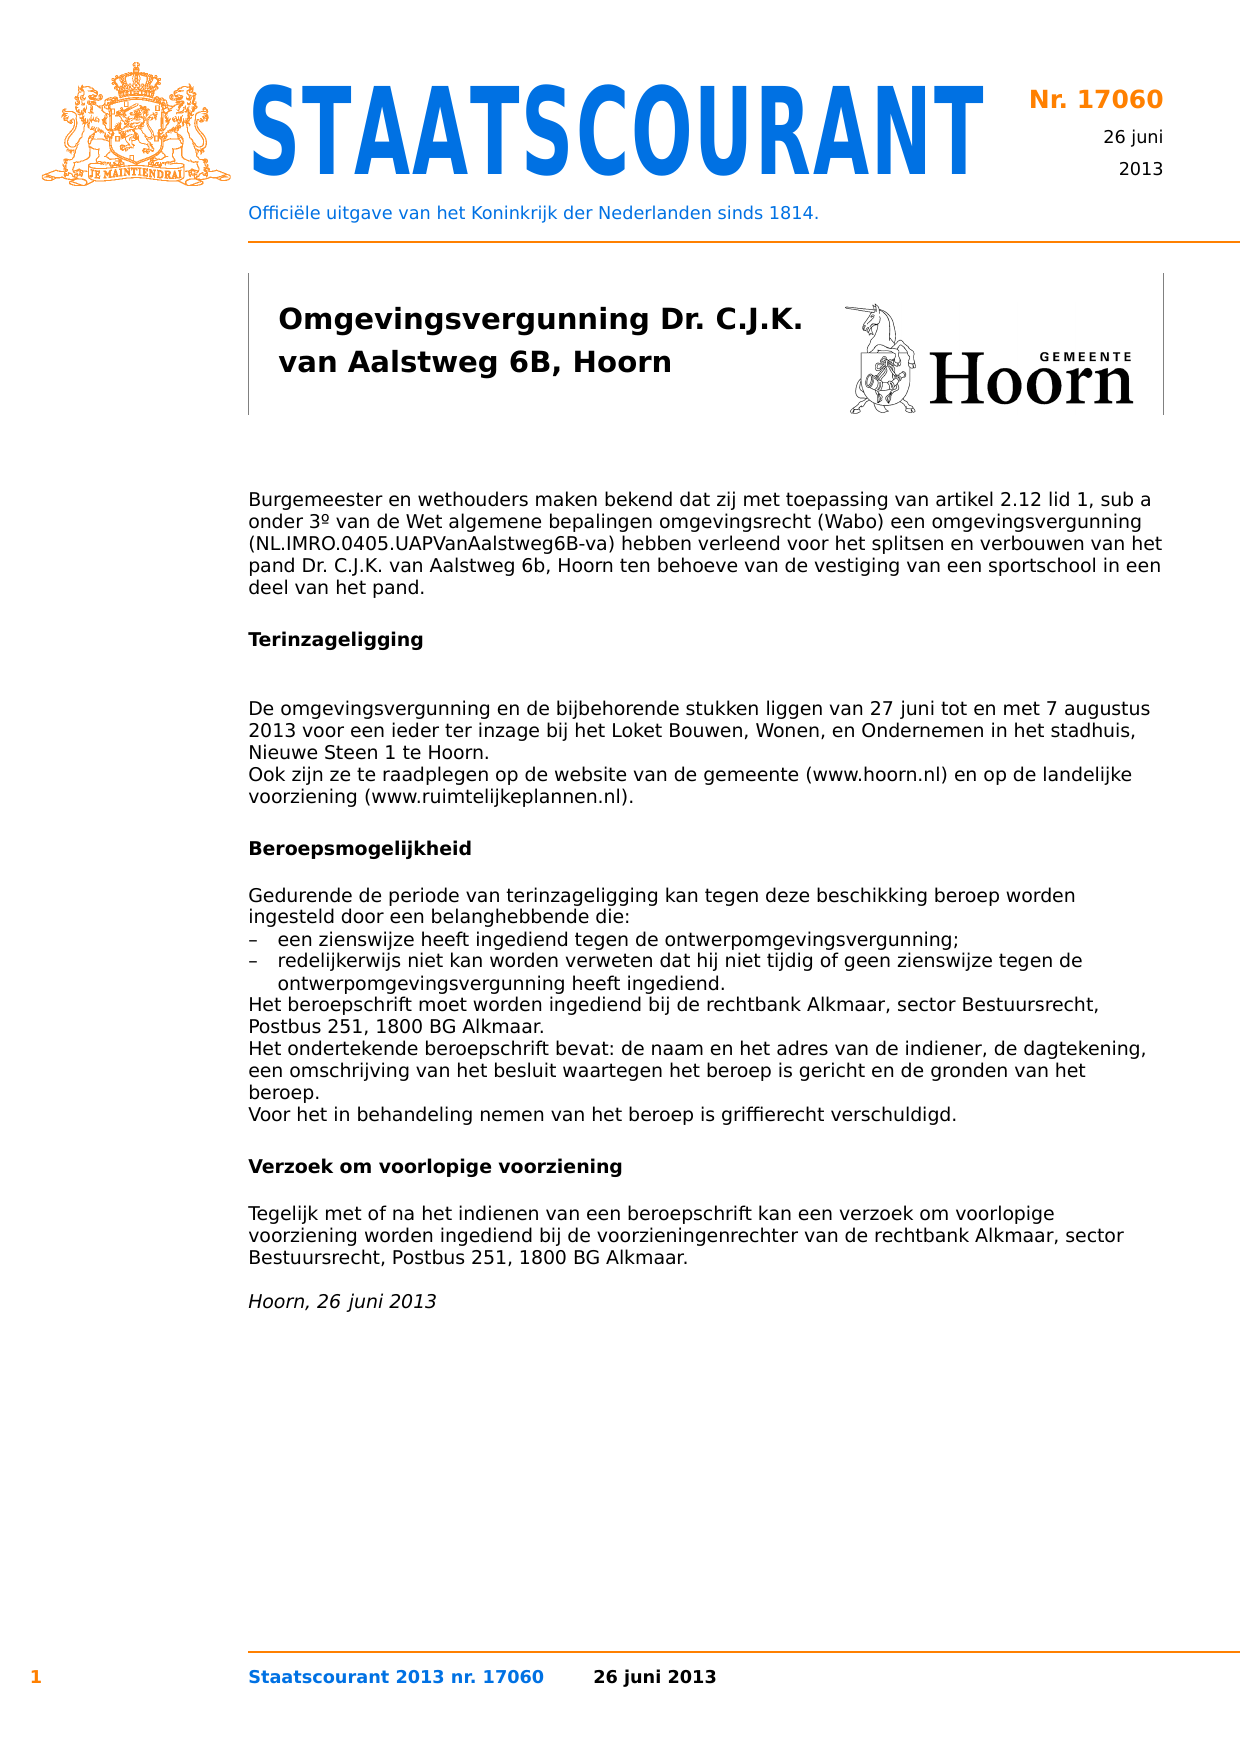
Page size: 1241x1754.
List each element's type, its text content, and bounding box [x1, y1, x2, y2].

picture [41, 62, 231, 186]
text Het beroepschrift moet worden ingediend bij de rechtbank Alkmaar, sector Bestuursrecht, Postbus 251, 1800 BG Alkmaar. [248, 994, 1163, 1038]
text Gedurende de periode van terinzageligging kan tegen deze beschikking beroep worden ingesteld door een belanghebbende die: [248, 884, 1163, 928]
text – een zienswijze heeft ingediend tegen de ontwerpomgevingsvergunning; [248, 928, 1163, 950]
table_cell 2013 [998, 153, 1240, 203]
table_header STAATSCOURANT [248, 62, 998, 203]
subtitle Beroepsmogelijkheid [248, 837, 1163, 859]
text De omgevingsvergunning en de bijbehorende stukken liggen van 27 juni tot en met 7 augustus 2013 voor een ieder ter inzage bij het Loket Bouwen, Wonen, en Ondernemen in het stadhuis, Nieuwe Steen 1 te Hoorn. [248, 698, 1163, 763]
text Tegelijk met of na het indienen van een beroepschrift kan een verzoek om voorlopige voorziening worden ingediend bij de voorzieningenrechter van de rechtbank Alkmaar, sector Bestuursrecht, Postbus 251, 1800 BG Alkmaar. [248, 1203, 1163, 1269]
subtitle Terinzageligging [248, 629, 1163, 651]
text Voor het in behandeling nemen van het beroep is griffierecht verschuldigd. [248, 1104, 1163, 1126]
text – redelijkerwijs niet kan worden verweten dat hij niet tijdig of geen zienswijze tegen de ontwerpomgevingsvergunning heeft ingediend. [248, 950, 1163, 994]
table_header [25, 62, 248, 241]
text Burgemeester en wethouders maken bekend dat zij met toepassing van artikel 2.12 lid 1, sub a onder 3º van de Wet algemene bepalingen omgevingsrecht (Wabo) een omgevingsvergunning (NL.IMRO.0405.UAPVanAalstweg6B-va) hebben verleend voor het splitsen en verbouwen van het pand Dr. C.J.K. van Aalstweg 6b, Hoorn ten behoeve van de vestiging van een sportschool in een deel van het pand. [248, 489, 1163, 599]
picture [844, 302, 1134, 415]
table_cell 26 juni [998, 121, 1240, 153]
text Ook zijn ze te raadplegen op de website van de gemeente (www.hoorn.nl) en op de landelijke voorziening (www.ruimtelijkeplannen.nl). [248, 763, 1163, 807]
subtitle Verzoek om voorlopige voorziening [248, 1156, 1163, 1178]
text Het ondertekende beroepschrift bevat: de naam en het adres van de indiener, de dagtekening, een omschrijving van het besluit waartegen het beroep is gericht en de gronden van het beroep. [248, 1038, 1163, 1104]
table_header Nr. 17060 [998, 62, 1240, 121]
subtitle Omgevingsvergunning Dr. C.J.K. van Aalstweg 6B, Hoorn [249, 273, 1163, 415]
table_cell Officiële uitgave van het Koninkrijk der Nederlanden sinds 1814. [248, 203, 1240, 241]
text Hoorn, 26 juni 2013 [248, 1291, 1163, 1313]
